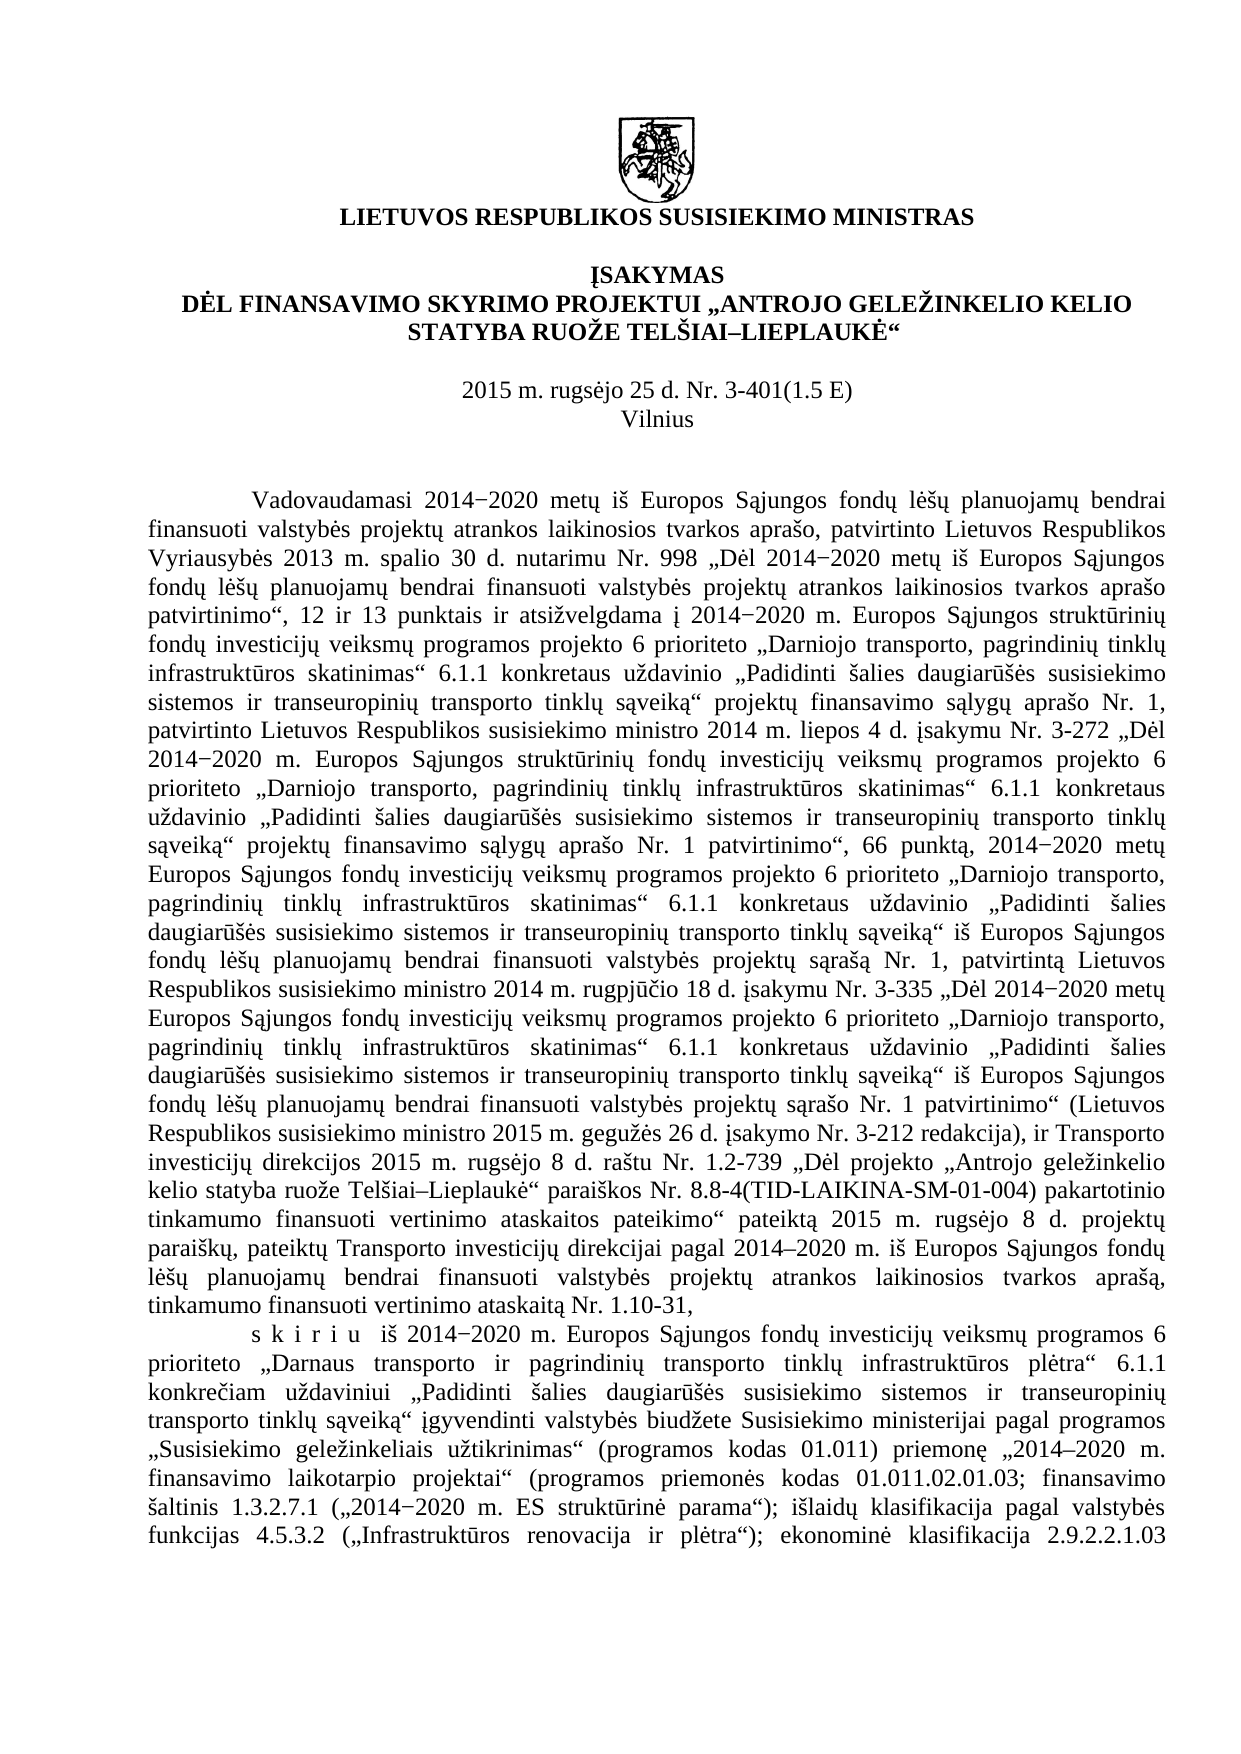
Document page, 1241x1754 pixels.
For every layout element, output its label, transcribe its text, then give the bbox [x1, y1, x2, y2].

text ĮSAKYMAS [148, 260, 1167, 289]
text Vadovaudamasi 2014−2020 metų iš Europos Sąjungos fondų lėšų planuojamų bendrai finansuoti valstybės projektų atrankos laikinosios tvarkos aprašo, patvirtinto Lietuvos Respublikos Vyriausybės 2013 m. spalio 30 d. nutarimu Nr. 998 „Dėl 2014−2020 metų iš Europos Sąjungos fondų lėšų planuojamų bendrai finansuoti valstybės projektų atrankos laikinosios tvarkos aprašo patvirtinimo“, 12 ir 13 punktais ir atsižvelgdama į 2014−2020 m. Europos Sąjungos struktūrinių fondų investicijų veiksmų programos projekto 6 prioriteto „Darniojo transporto, pagrindinių tinklų infrastruktūros skatinimas“ 6.1.1 konkretaus uždavinio „Padidinti šalies daugiarūšės susisiekimo sistemos ir transeuropinių transporto tinklų sąveiką“ projektų finansavimo sąlygų aprašo Nr. 1, patvirtinto Lietuvos Respublikos susisiekimo ministro 2014 m. liepos 4 d. įsakymu Nr. 3-272 „Dėl 2014−2020 m. Europos Sąjungos struktūrinių fondų investicijų veiksmų programos projekto 6 prioriteto „Darniojo transporto, pagrindinių tinklų infrastruktūros skatinimas“ 6.1.1 konkretaus uždavinio „Padidinti šalies daugiarūšės susisiekimo sistemos ir transeuropinių transporto tinklų sąveiką“ projektų finansavimo sąlygų aprašo Nr. 1 patvirtinimo“, 66 punktą, 2014−2020 metų Europos Sąjungos fondų investicijų veiksmų programos projekto 6 prioriteto „Darniojo transporto, pagrindinių tinklų infrastruktūros skatinimas“ 6.1.1 konkretaus uždavinio „Padidinti šalies daugiarūšės susisiekimo sistemos ir transeuropinių transporto tinklų sąveiką“ iš Europos Sąjungos fondų lėšų planuojamų bendrai finansuoti valstybės projektų sąrašą Nr. 1, patvirtintą Lietuvos Respublikos susisiekimo ministro 2014 m. rugpjūčio 18 d. įsakymu Nr. 3-335 „Dėl 2014−2020 metų Europos Sąjungos fondų investicijų veiksmų programos projekto 6 prioriteto „Darniojo transporto, pagrindinių tinklų infrastruktūros skatinimas“ 6.1.1 konkretaus uždavinio „Padidinti šalies daugiarūšės susisiekimo sistemos ir transeuropinių transporto tinklų sąveiką“ iš Europos Sąjungos fondų lėšų planuojamų bendrai finansuoti valstybės projektų sąrašo Nr. 1 patvirtinimo“ (Lietuvos Respublikos susisiekimo ministro 2015 m. gegužės 26 d. įsakymo Nr. 3-212 redakcija), ir Transporto investicijų direkcijos 2015 m. rugsėjo 8 d. raštu Nr. 1.2-739 „Dėl projekto „Antrojo geležinkelio kelio statyba ruože Telšiai–Lieplaukė“ paraiškos Nr. 8.8-4(TID-LAIKINA-SM-01-004) pakartotinio tinkamumo finansuoti vertinimo ataskaitos pateikimo“ pateiktą 2015 m. rugsėjo 8 d. projektų paraiškų, pateiktų Transporto investicijų direkcijai pagal 2014–2020 m. iš Europos Sąjungos fondų lėšų planuojamų bendrai finansuoti valstybės projektų atrankos laikinosios tvarkos aprašą, tinkamumo finansuoti vertinimo ataskaitą Nr. 1.10-31, [148, 485, 1167, 1319]
text skiriu iš 2014−2020 m. Europos Sąjungos fondų investicijų veiksmų programos 6 prioriteto „Darnaus transporto ir pagrindinių transporto tinklų infrastruktūros plėtra“ 6.1.1 konkrečiam uždaviniui „Padidinti šalies daugiarūšės susisiekimo sistemos ir transeuropinių transporto tinklų sąveiką“ įgyvendinti valstybės biudžete Susisiekimo ministerijai pagal programos „Susisiekimo geležinkeliais užtikrinimas“ (programos kodas 01.011) priemonę „2014–2020 m. finansavimo laikotarpio projektai“ (programos priemonės kodas 01.011.02.01.03; finansavimo šaltinis 1.3.2.7.1 („2014−2020 m. ES struktūrinė parama“); išlaidų klasifikacija pagal valstybės funkcijas 4.5.3.2 („Infrastruktūros renovacija ir plėtra“); ekonominė klasifikacija 2.9.2.2.1.03 [148, 1319, 1167, 1549]
text LIETUVOS RESPUBLIKOS SUSISIEKIMO MINISTRAS [148, 202, 1167, 231]
text Vilnius [148, 404, 1167, 432]
text 2015 m. rugsėjo 25 d. Nr. 3-401(1.5 E) [148, 375, 1167, 404]
text DĖL FINANSAVIMO SKYRIMO PROJEKTUI „ANTROJO GELEŽINKELIO KELIO STATYBA RUOŽE TELŠIAI–LIEPLAUKĖ“ [148, 289, 1167, 346]
